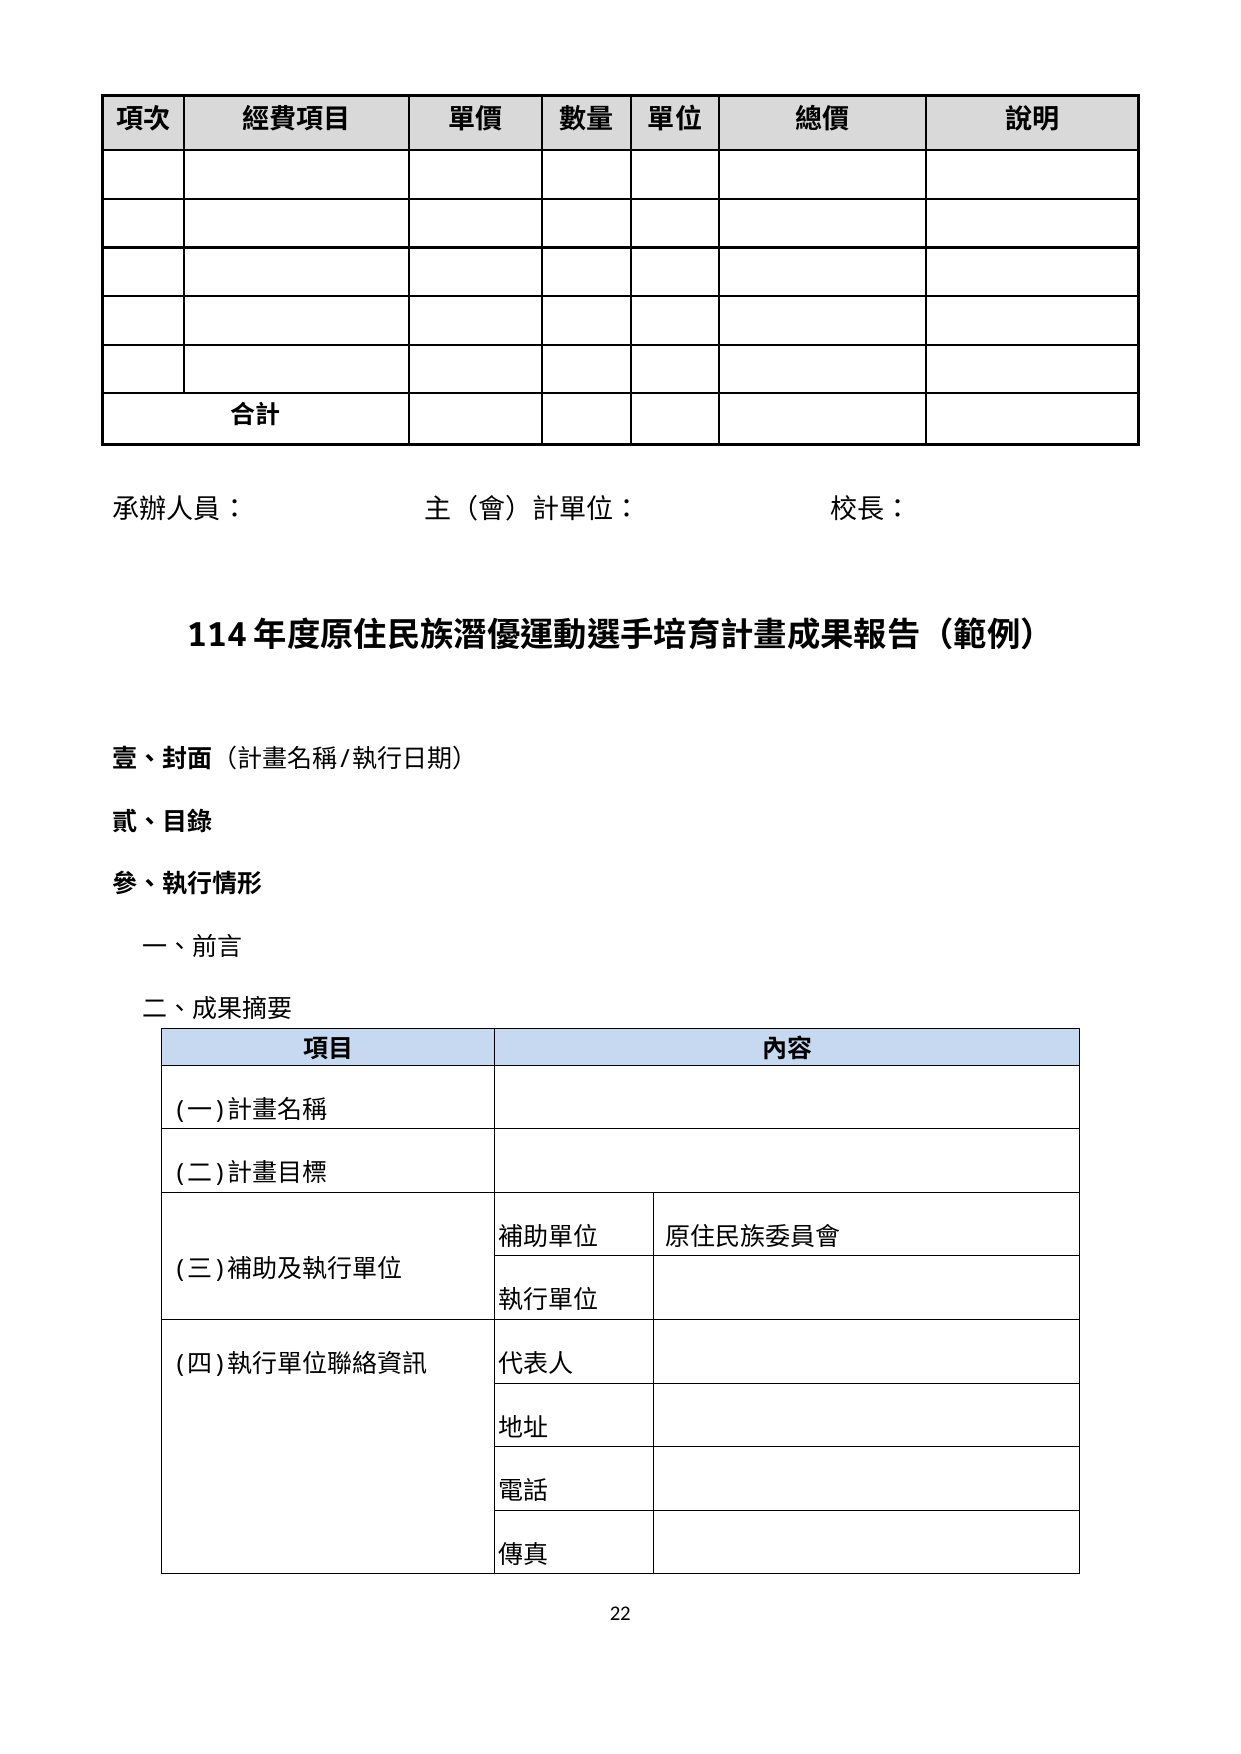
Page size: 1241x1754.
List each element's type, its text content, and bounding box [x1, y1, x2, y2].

table_cell [927, 297, 1137, 344]
table_cell 地址 [495, 1384, 653, 1446]
table_cell (三)補助及執行單位 [162, 1193, 494, 1319]
table_cell [543, 200, 630, 246]
table_cell [410, 394, 541, 443]
table_cell [632, 249, 718, 295]
table_cell [654, 1256, 1079, 1319]
table_cell [654, 1320, 1079, 1382]
table_cell (二)計畫目標 [162, 1129, 494, 1192]
table_header 說明 [927, 97, 1137, 149]
table_cell 合計 [104, 394, 408, 443]
text 參、執行情形 [112, 840, 1128, 902]
table_cell [632, 394, 718, 443]
table_cell 補助單位 [495, 1193, 653, 1255]
table_cell [720, 249, 925, 295]
table_cell [185, 151, 408, 198]
table_cell [495, 1129, 1079, 1192]
table_cell [720, 200, 925, 246]
table_cell [543, 346, 630, 392]
table_cell [104, 346, 183, 392]
table_cell 傳真 [495, 1511, 653, 1573]
table_cell [927, 249, 1137, 295]
table_cell [543, 297, 630, 344]
table_cell [654, 1447, 1079, 1509]
table_cell [410, 200, 541, 246]
table_header 總價 [720, 97, 925, 149]
table_header 項次 [104, 97, 183, 149]
table_cell [632, 346, 718, 392]
table_cell [543, 151, 630, 198]
table_cell [104, 297, 183, 344]
table_cell [104, 151, 183, 198]
table_cell 執行單位 [495, 1256, 653, 1319]
table_cell [104, 249, 183, 295]
table_cell 電話 [495, 1447, 653, 1509]
table_cell [632, 200, 718, 246]
table_cell [927, 346, 1137, 392]
text 二、成果摘要 [142, 965, 1128, 1027]
table_cell [927, 200, 1137, 246]
table_cell [720, 297, 925, 344]
table_cell [185, 346, 408, 392]
table_header 單位 [632, 97, 718, 149]
text 114年度原住民族潛優運動選手培育計畫成果報告（範例） [112, 590, 1128, 652]
text 承辦人員： 主（會）計單位： 校長： [112, 465, 1128, 527]
table_cell 代表人 [495, 1320, 653, 1382]
table_cell [543, 249, 630, 295]
table_header 內容 [495, 1029, 1079, 1065]
table_cell [632, 151, 718, 198]
table_cell [410, 297, 541, 344]
table_cell [410, 346, 541, 392]
table_cell [654, 1511, 1079, 1573]
table_cell [654, 1384, 1079, 1446]
table_cell [720, 394, 925, 443]
table_cell (一)計畫名稱 [162, 1066, 494, 1128]
table_cell [410, 151, 541, 198]
table_header 項目 [162, 1029, 494, 1065]
table_cell [543, 394, 630, 443]
table_cell (四)執行單位聯絡資訊 [162, 1320, 494, 1573]
text 一、前言 [142, 902, 1128, 965]
table_cell [410, 249, 541, 295]
table_cell [495, 1066, 1079, 1128]
text 壹、封面（計畫名稱/執行日期） [112, 715, 1128, 777]
table_cell [927, 151, 1137, 198]
table_cell [720, 151, 925, 198]
table_cell [185, 200, 408, 246]
table_cell [185, 297, 408, 344]
table_header 數量 [543, 97, 630, 149]
table_header 經費項目 [185, 97, 408, 149]
text 貳、目錄 [112, 777, 1128, 840]
table_cell [185, 249, 408, 295]
table_cell [720, 346, 925, 392]
table_cell [927, 394, 1137, 443]
table_cell [104, 200, 183, 246]
table_cell [632, 297, 718, 344]
table_cell 原住民族委員會 [654, 1193, 1079, 1255]
table_header 單價 [410, 97, 541, 149]
